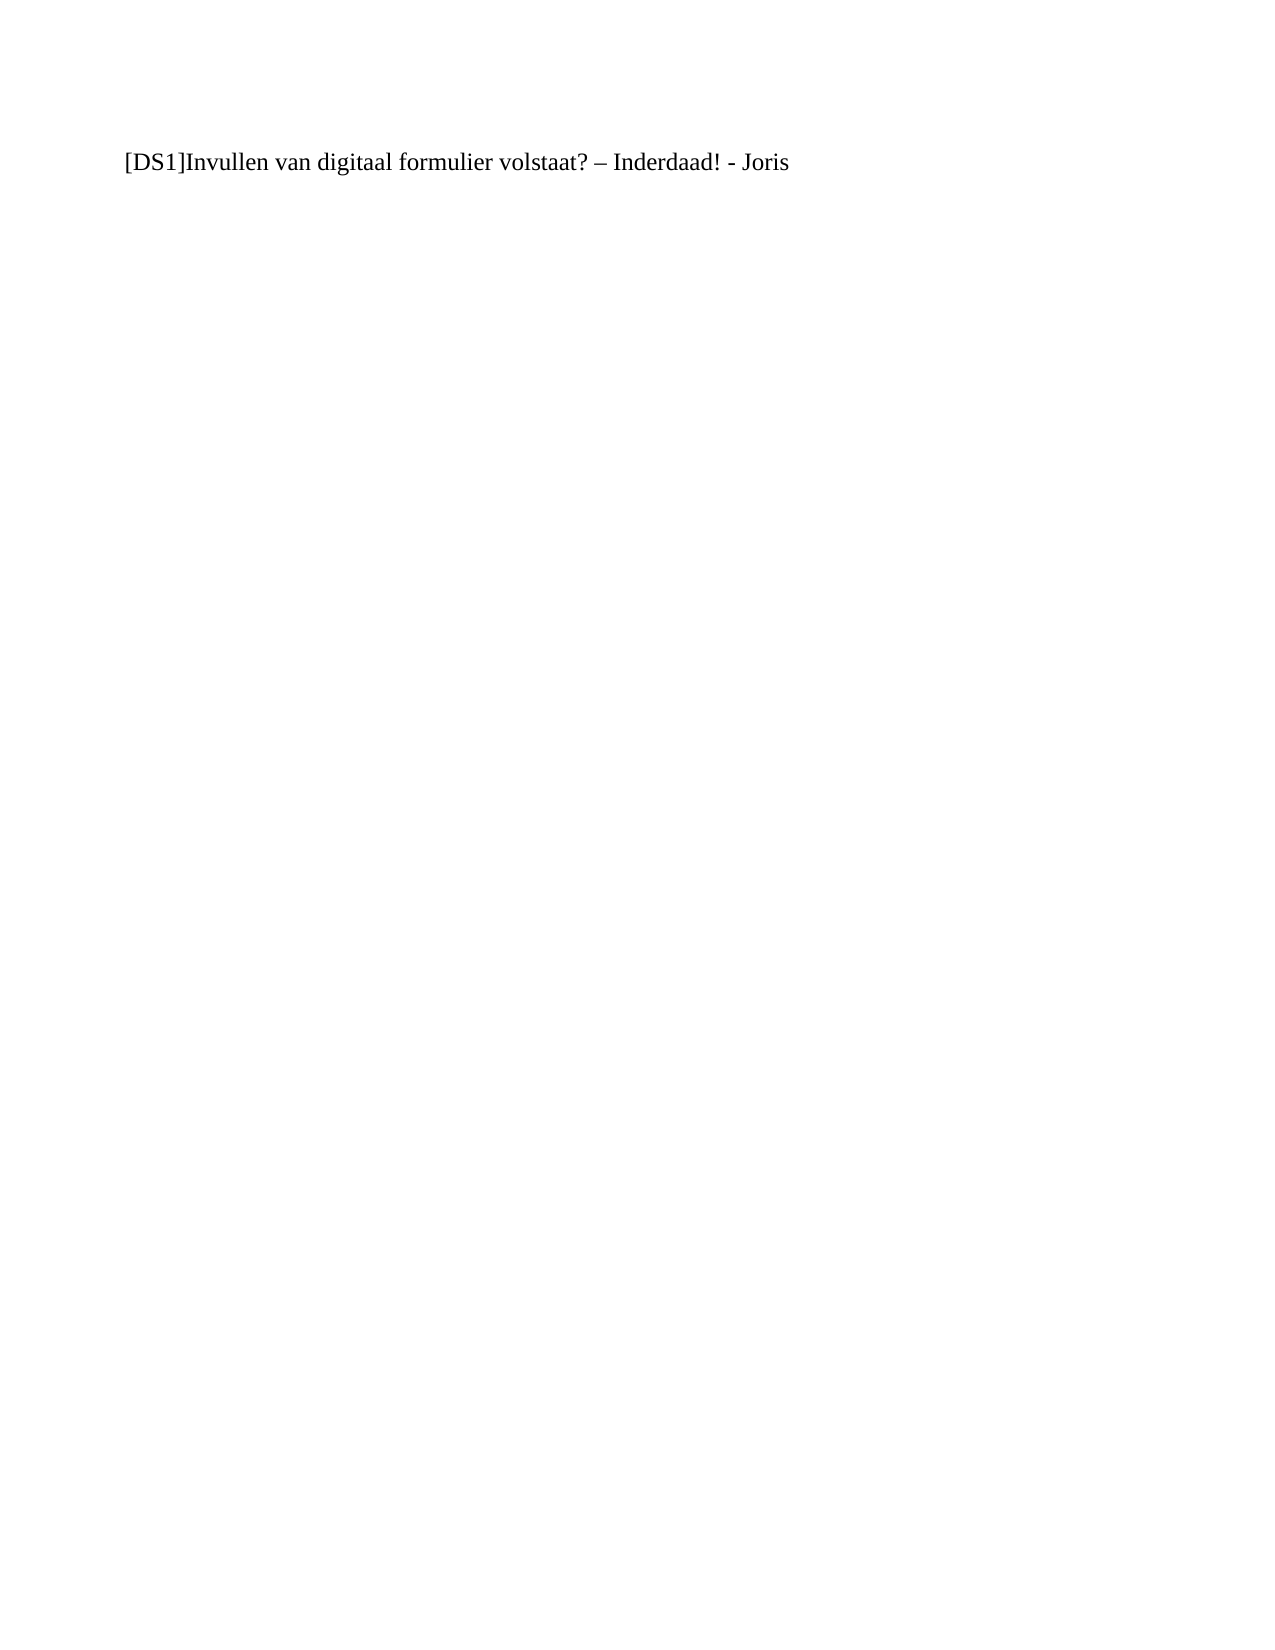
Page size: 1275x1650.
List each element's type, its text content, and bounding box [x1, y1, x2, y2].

text [DS1]Invullen van digitaal formulier volstaat? – Inderdaad! - Joris [118, 147, 1157, 176]
